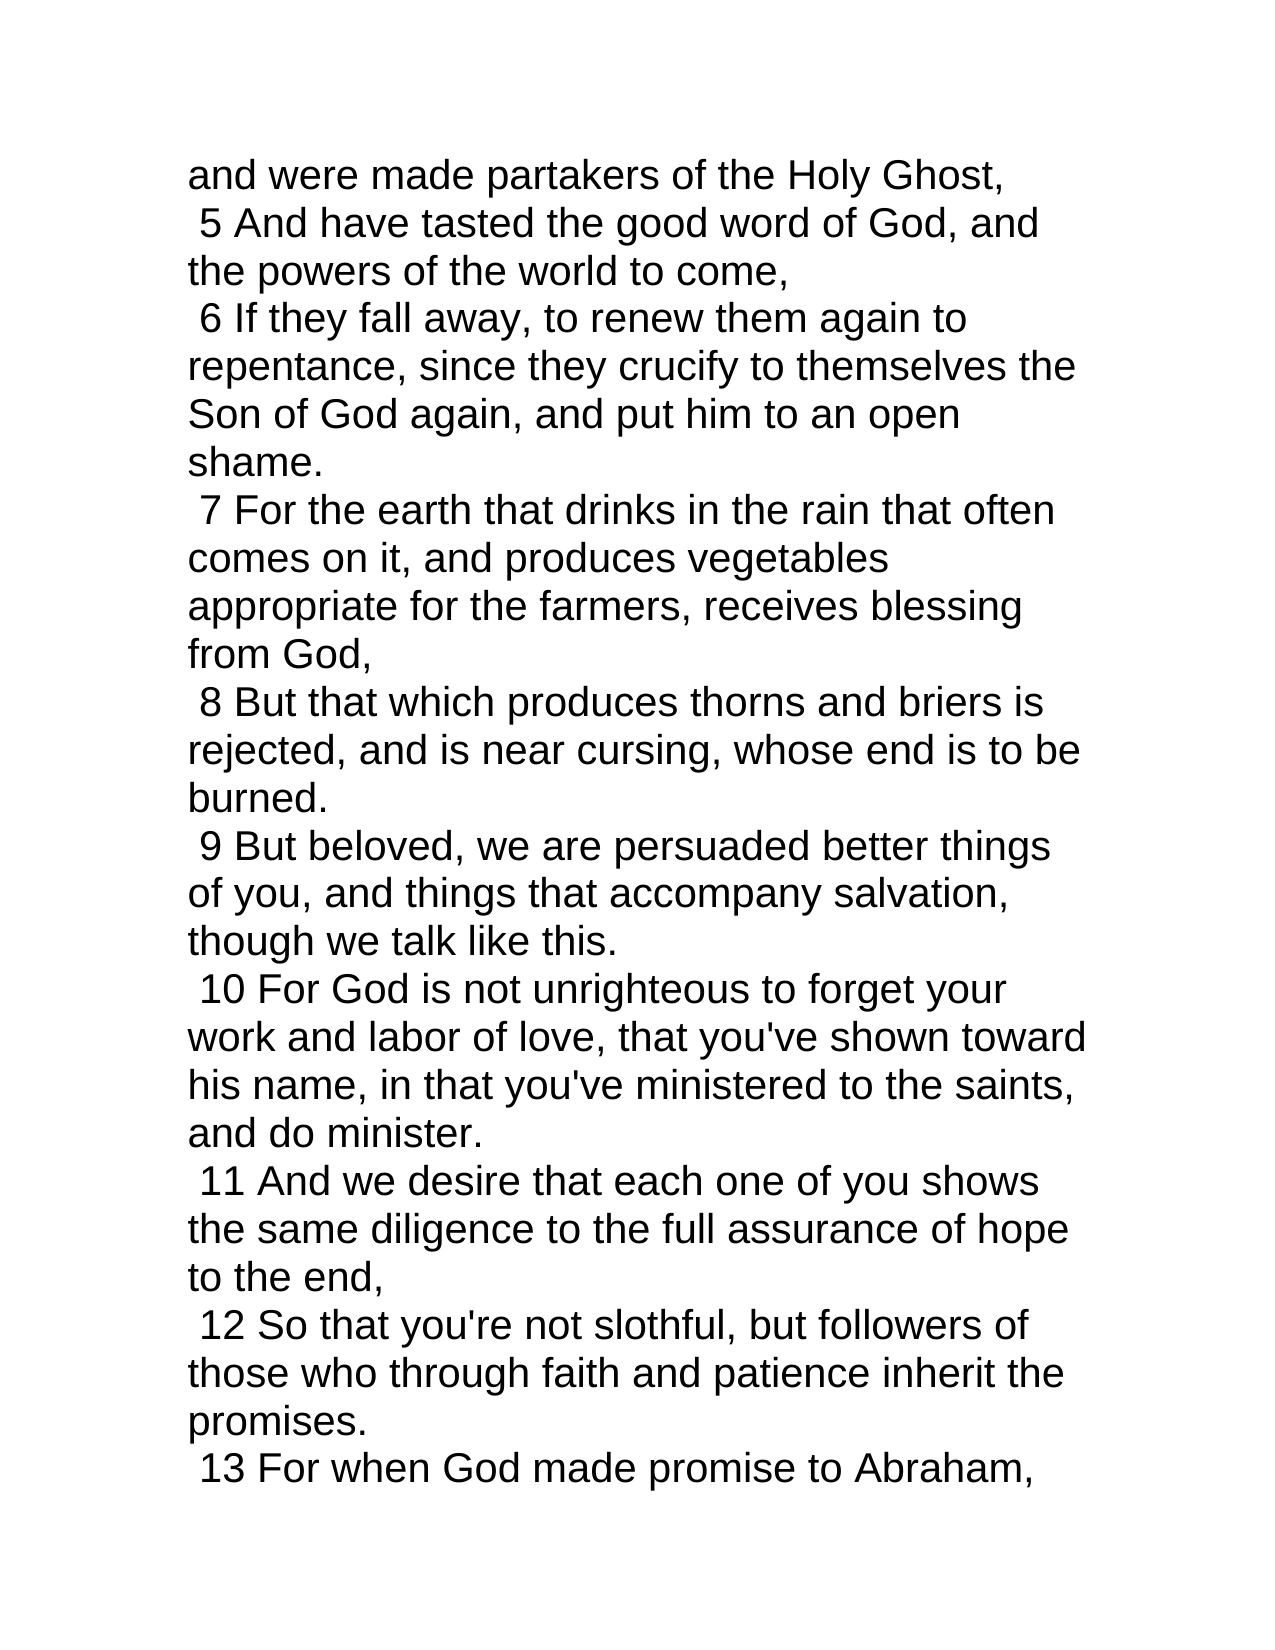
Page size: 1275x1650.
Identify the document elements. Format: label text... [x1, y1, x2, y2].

text and were made partakers of the Holy Ghost, [187, 150, 1087, 198]
text 7 For the earth that drinks in the rain that often comes on it, and produces vegetables appropriate for the farmers, receives blessing from God, [187, 485, 1087, 677]
text 9 But beloved, we are persuaded better things of you, and things that accompany salvation, though we talk like this. [187, 821, 1087, 964]
text 5 And have tasted the good word of God, and the powers of the world to come, [187, 198, 1087, 294]
text 6 If they fall away, to renew them again to repentance, since they crucify to themselves the Son of God again, and put him to an open shame. [187, 294, 1087, 485]
text 11 And we desire that each one of you shows the same diligence to the full assurance of hope to the end, [187, 1156, 1087, 1300]
text 10 For God is not unrighteous to forget your work and labor of love, that you've shown toward his name, in that you've ministered to the saints, and do minister. [187, 964, 1087, 1156]
text 13 For when God made promise to Abraham, [187, 1444, 1087, 1492]
text 12 So that you're not slothful, but followers of those who through faith and patience inherit the promises. [187, 1300, 1087, 1444]
text 8 But that which produces thorns and briers is rejected, and is near cursing, whose end is to be burned. [187, 677, 1087, 821]
